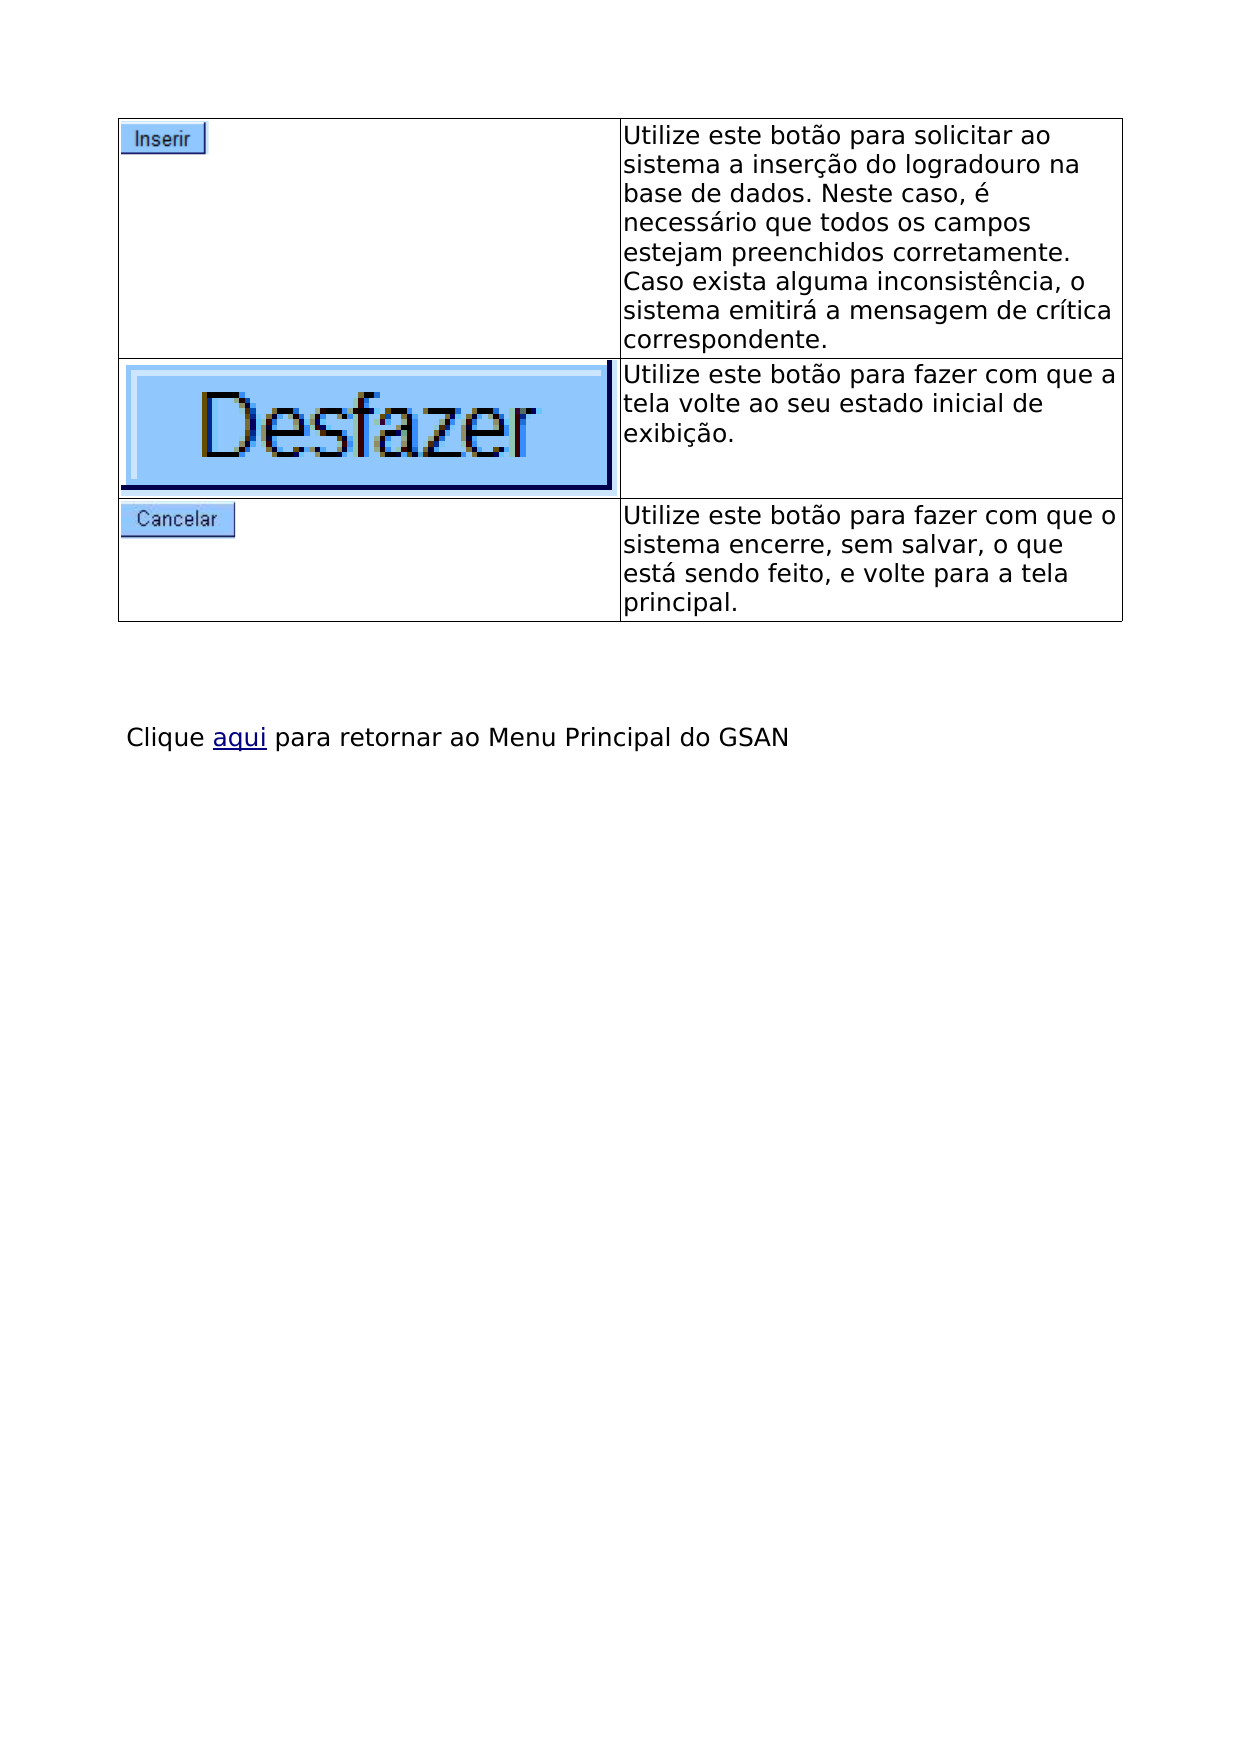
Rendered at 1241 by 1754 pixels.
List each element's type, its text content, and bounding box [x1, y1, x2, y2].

table_cell Utilize este botão para fazer com que o sistema encerre, sem salvar, o que está sendo feito, e volte para a tela principal. [621, 499, 1122, 621]
table_cell [119, 119, 620, 357]
picture [121, 121, 209, 156]
picture [121, 501, 236, 539]
text Clique aqui para retornar ao Menu Principal do GSAN [118, 636, 1122, 752]
table_cell Utilize este botão para solicitar ao sistema a inserção do logradouro na base de dados. Neste caso, é necessário que todos os campos estejam preenchidos corretamente. Caso exista alguma inconsistência, o sistema emitirá a mensagem de crítica correspondente. [621, 119, 1122, 357]
table_cell [119, 499, 620, 621]
picture [121, 360, 618, 496]
table_cell Utilize este botão para fazer com que a tela volte ao seu estado inicial de exibição. [621, 359, 1122, 498]
